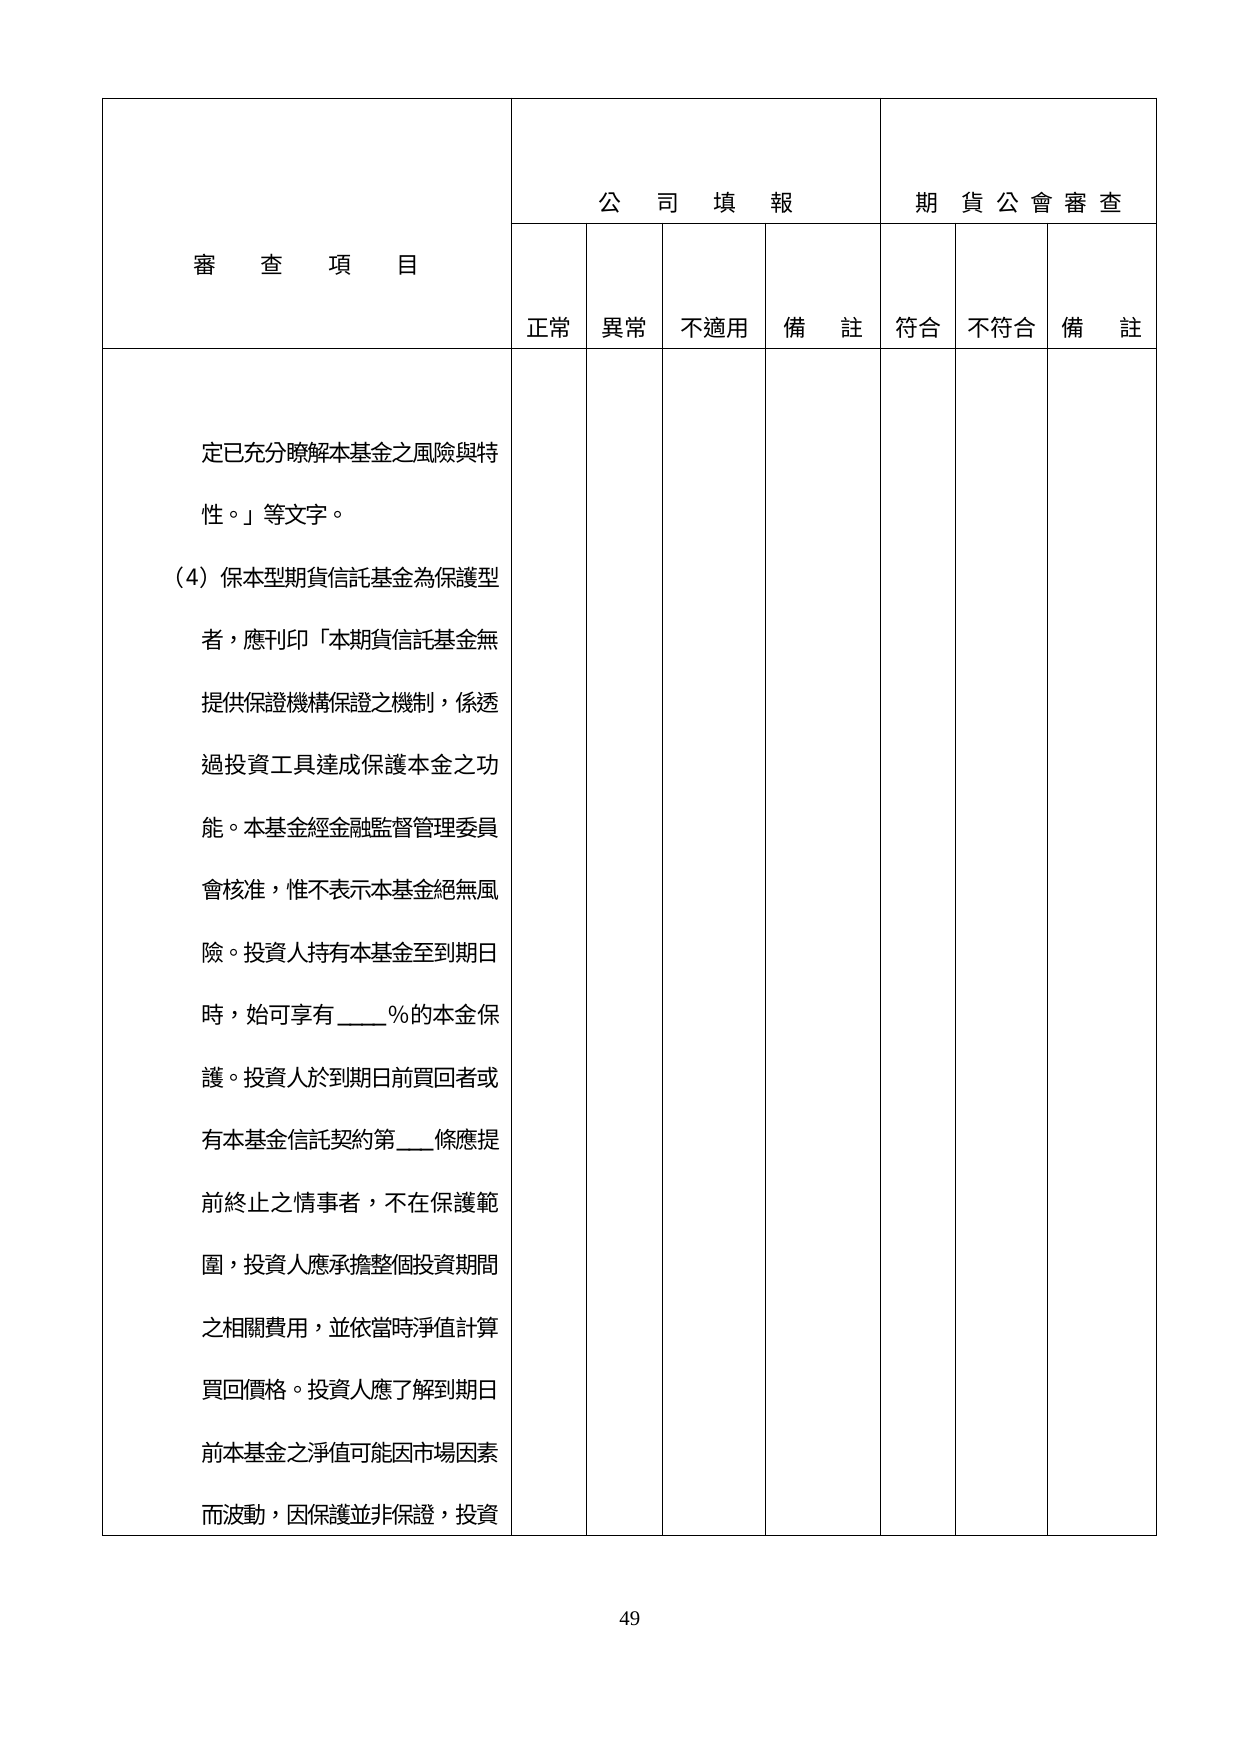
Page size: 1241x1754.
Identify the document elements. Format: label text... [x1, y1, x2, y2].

table_cell [956, 349, 1047, 1535]
table_header 公 司 填 報 [512, 99, 880, 222]
table_cell [512, 349, 586, 1535]
table_cell 異常 [587, 224, 662, 347]
table_cell 【公開說明書】 ※下列資料應符合本會規定之格式： 是否依期貨信託事業募集期貨信託基金公開說明書應行記載事項準則規定，於所編製公開說明書封面註明係申請用之稿本。 是否依期貨信託事業募集期貨信託基金公開說明書應行記載事項準則規定，記載下列事項： （一）編製目錄及頁次。 （二）封面依序刊印事項： 1.基金名稱（保本型基金應用括弧以不同顯著顏色標明保本比率及基金之類型(保證型或保護型)）；傘型基金應標明「傘型期貨信託基金」文字；指數股票型基金應標明「指數股票型期貨信託基金」文字。 2.基本交易及投資方針。 3.基金型態（例如開放式）。 4.基金投資國外地區者，註明「投資國外」。 5.基金以外幣計價者，註明本基金以______幣計價。 6.本次核准發行總面額（註：發行指數股票型基金得不記載）。 7.本次核准發行受益權單位數（註：發行指數股票型基金得不記載）。 8.保本型基金為保證型者，保證機構之名稱。 9.期貨信託事業之名稱。 10.以顯著方式刊印下列文字： （1）「本期貨信託基金經金融監督管理委員會核准，惟不表示本基金絕無風險。本期貨信託事業以往之經理績效不保證本基金之最低投資收益；本期貨信託事業除盡善良管理人之注意義務外，不負責本基金之盈虧，亦不保證最低之收益。」。 （2）「期貨信託基金從事之期貨交易具低保證金之財務槓桿特性，在可能產生極大利潤的同時也可能產生極大的損失，致基金受益權單位淨資產價值大幅增減，投資人投資基金前，應審慎考慮本身的財務能力及經濟狀況是否適合於這種投資，並詳讀本公開說明書及至少考量第__頁開始載示之風險因素、第__頁買回開始日、第__頁短線交易及第__頁損益兩平估計等事項。」。 （3）保本型期貨信託基金為保證型者，應刊印「本期貨信託基金經金融監督管理委員會核准，惟不表示本基金絕無風險。投資人持有本基金至到期日時，始可享有__％的本金保證。投資人於到期日前買回者或有本基金信託契約第__條第__款至第__款應終止之情事者，不在保證範圍，投資人應承擔整個投資期間之相關費用，並依當時淨值計算買回價格。投資人應了解到期日前本基金之淨值可能因市場因素而波動。投資人在進行投資前，應確定已充分瞭解本基金之風險與特性。」等文字。 （4）保本型期貨信託基金為保護型者，應刊印「本期貨信託基金無提供保證機構保證之機制，係透過投資工具達成保護本金之功能。本基金經金融監督管理委員會核准，惟不表示本基金絕無風險。投資人持有本基金至到期日時，始可享有____％的本金保護。投資人於到期日前買回者或有本基金信託契約第___條應提前終止之情事者，不在保護範圍，投資人應承擔整個投資期間之相關費用，並依當時淨值計算買回價格。投資人應了解到期日前本基金之淨值可能因市場因素而波動，因保護並非保證，投資標的之發行人違約或發生信用風險等因素，將無法達到本金保護之效果，投資人在進行投資前，應確定已充分瞭解本基金之風險與特性。」等文字，後段文字並應以加大粗黑字體或不同顏色等特別顯著方式刊印。 （5）本公開說明書之內容如有虛偽或隱匿之情事者，應由本期貨信託事業與負責人及其他曾在公開說明書上簽章者依法負責。 （6）查詢本公開說明書之網址，包括本會指定之資訊申報網站之網址及公司揭露公開說明書相關資料之網址。（公開資訊觀測站網址應為 http://www.fundclear.com.tw） （7）信託業兼營期貨信託事業經本會核准得自行保管期貨信託基金資產者，應標明自行保管及設有信託監察人之字句。 11.刊印日期。 （三）封裏依序刊印下列事項： 期貨信託事業總公司之名稱、地址、網址及電話，發言人之姓名、職稱、聯絡電話及電子郵件信箱。 基金保管機構之名稱、地址、網址及電話。信託業兼營期貨信託事業向不特定人募集經本會核准得自行保管期貨信託基金資產者，應載明信託監察人之姓名或名稱、地址、網址或電子郵件信箱及電話。 國外受託保管機構之名稱、地址、網址及電話 期貨信託基金經保證機構保證者，保證機構之名稱、地址、網址及電話。 受益憑證事務代理機構之名稱、地址、網址及電話。 期貨信託基金之財務報告簽證會計師姓名、事務所名稱、地址、網址及電話。 期貨信託事業或期貨信託基金經信用評等機構評等者，信用評等機構之名稱、地址、網址及電話。 公開說明書之分送計畫：說明公開說明書之陳列處所、分送方式及索取公開說明書之方法。 受委任國外專業機構提供顧問服務公司之名稱、地址、網址及電話。 受全權委託運用期貨信託基金從事交易或投資之專業機構名稱、地址、網址及電話。 期貨信託契約查閱及洽購處所。 （四）目錄前一頁應以顯著方式刊印風險預告書內容及「本風險預告書並未完整揭露投資本期貨信託基金之風險，詳細風險因素請詳第__頁」。 （五）封底應刊印事項：期貨信託事業及其董事長簽名或蓋章。 （六）基金概況應刊印事項： 1.基金簡介： 發行總面額（註：發行指數股票型基金得不記載）。 受益權單位總數（註：發行指數股票型基金得不記載）。 每受益權單位面額。 得否追加發行（註：發行指數股票型基金得不記載）。 成立條件 (有成立日期者，應一併列明）。 預定發行日期。 存續期間。 投資地區及標的。保本型期貨信託基金應再列示投資固定收益商品及從事期貨交易之預估比率、所投資之固定收益商品評等等級及到期期限、商品及期貨交易契約之發行者、交易對象等。 基本交易及投資方針、範圍簡述。 銷售開始日。 銷售方式。 銷售價格。 最低申購金額。 買回開始日。保本型期貨信託基金接受買回之方式及因應買回處分資產之程序。 買回費用。 買回價格。 經理費，保本型期貨信託基金之經理費率及收取方式應以明顯字體列示。 保管費 (信託業兼營期貨信託事業經本會核准得自行保管期貨信託基金資產者，其信託監察人之報酬)。 期貨信託基金經保證機構保證者，保證機構之業務性質、財務狀況（含資本適足率）、保證條件、範圍、保證費及保證契約主要內容；並以釋例說明保證機制及高於保證金額之潛在回報之計算方法。 是否分配收益。 基金短線交易之認定標準及相關費用收取標準；並刊印「不歡迎受益人進行短線交易」等文字。 期貨信託事業為防制洗錢而可能要求申購人提出之文件及拒絕申購之情況。 2.基金性質： （1）基金之設立及其依據。 （2）期貨信託契約關係。 （3）追加募集基金者，應刊印該基金成立時及歷次追加發行之情形。 3.期貨信託事業之職責（概述）。 4.基金保管機構之職責（概述）（信託業兼營期貨信託業務經本會核准得自行保管基金資產者，應記載信託監察人之職責）。 5.基金保證機構之職責(概述)。 6.基金交易及投資： 期貨信託基金交易及投資方針、範圍，包括從事期貨交易及投資期貨相關現貨商品之類別及其占淨資產之比例、從事期貨交易之預計最大槓桿倍數。 期貨信託事業運用基金投資之決策過程、基金經理人之姓名、主要經(學)歷及權限。基金經理人同時管理其他基金者，應揭露所管理之其他基金名稱及所採取防止利益衝突之措施。 a.基金經理人主要經歷應加註起迄時間。 b.基金經理人管理1檔基金以上者，請詳述公司實際採行之防範措施。 c.決策過程如有採用交易程式者，亦應予以說明該交易程式之性質及採用之考量因素。 基金運用之限制 有關各投資標的信用評等及存續期間政策之規定，勿分散說明，集中陳述為宜。 基金參與股票發行公司股東會行使表決權之處理原則及方法。 a.是否符合期貨信託事業管理規則第26條第2項第6款及第54條第2項準用第26條第2項第6款規定，期貨信託事業及其負責人、部門主管、分支機構經理人、其他業務人員或受僱人，不得轉讓出席股東會委託書或藉行使基金持有股票之投票表決權，收受金錢或其他利益。 b.是否依期貨信託事業管理規則第34條第4項規定，出席股東會行使表決權並應作成書面紀錄，循序編號建檔並至少保存5年。 組合型基金參與子基金之受益人大會行使表決權之處理原則及方法。 a.期貨信託事業應依據子基金之信託契約或公開說明書之規定行使表決權，並基於受益人之最大利益，支持子基金經理公司所提之議案。但子基金之經理公司所提之議案有損及受益人權益之虞者，得依期貨信託事業董事會之決議辦理。 b.期貨信託事業不得轉讓或出售子基金之受益人大會表決權。期貨信託事業之董事、監察人、經理人、業務人員及其他受僱人員，亦不得轉讓或出售該表決權，收受金錢或其他利益。 期貨信託事業對期貨信託基金之外匯收支從事避險交易者，應敘明其避險方法。 基金投資國外地區者，期貨信託事業應說明配合本基金出席所投資外國股票（或基金）發行公司股東會（受益人會議）之處理原則及方法。 期貨信託事業全權委託其他專業機構運用期貨信託基金從事交易或投資： a..選擇專業機構之標準、各專業機構獲配資金百分比、資金保管機構及支付予專業機構之費用總數；包括專業機構之簡介，及於受委任後不符標準時採行更換之方法。 b.專業機構運用期貨信託基金從事交易或投資之基本方針及範圍；如有採用交易程式者，亦應予以說明該交易程式之性質及採用之考量因素。 7.保本型基金： 投資固定收益商品及從事期貨交易之預估比率、所投資之固定收益商品評等等級及到期期限、商品及期貨交易契約之發行者、交易對象等。 保護型期貨信託基金未設立保證機構，應載明本基金無提供保證機構保證之機制，係透過投資工具達成保護本金之功能；且應明定因應受益人提前買回處分資產及到期時達成保護本金之相關控管機制。 8.傘型基金： 各子基金之投資範圍、主要區隔及異同分析；其應記載事項之內容為各子基金所共通者，得標註各子基金皆同，免重複列示，其應記載事項之內容為各子基金不同者，應分別列示，並比較其差異。 9.外幣計價基金： 敍明本基金計價之幣別，且所有申購及買回價金之收付均以該幣別為之。 10.指數股票型基金： 指數編製方式及期貨信託事業追蹤、模擬或複製表現之操作方式，包含調整投資組合方式，以及基金投資於指數具代表性之成分樣本時，為使該樣本明確反映指數整體特色之抽樣及操作方式。 基金表現與標的指數表現之差異比較，其比較方式應載明其定義及計算公式。 依期貨信託基金管理辦法第39條第2項規定揭露之風險監控措施。 11.其他類型基金（例如指數型基金，應揭露指數編製方式及期貨信託事業追蹤、模擬或複製表現之操作方式，包含調整投資組合方式，以及基金投資於指數具代表性之成分樣本時，為使該樣本明確反映指數整體特色之抽樣及操作方式；及基金表現與指數表現之差異比較，其比較方式應載明其定義及計算公式）。 12.風險因素揭露事項： 從事期貨交易之風險；包括投資結構式商品之風險。 從事期貨之交易契約過度集中於單一標的商品或金融工具之風險。 產業景氣循環之風險。 流動性風險。 外匯管制及匯率變動之風險。 投資地區政治、經濟、法規變動之風險。 交易對手及保證機構之信用風險。 全權委託專業機構執行期貨交易或投資之風險；包括如受委任專業機構，在委託金額相對於受委任專業機構其他受委託資金規模為小時，可能有受排擠而影響績效之風險，或專業機構運用期貨信託基金之投資策略等相關風險均應予揭露。 其他投資標的或特定投資策略之風險；倘有採行交易程式作為決策參考者，亦應揭露與交易程式相關之風險。 從事期貨相關現貨商品交易之風險。 出借所持有之有價證券之相關風險。 其他風險。 13.收益分配： （1）分配之項目。 （2）分配之時間。 （3）給付之方式。 14.申購受益憑證： （1）申購程序、地點及截止時間。 （2）申購價金之計算及給付方式。 申購手續費之計算方式應詳細說明之，若係美元計價之基金，其申購、買回均應以美元計價，故申購手續費之計算應以美元計算。 （3）受益憑證之交付。 （4）期貨信託事業不接受申購或基金不成立時之處理。 15.買回受益憑證： （1）買回程序、地點及截止時間。 買回截止時間應載明「除能證明投資人係於截止時間前提出買回申請者，逾時申請應視為次一買回申請日之買回申請」。 （2）買回價金之計算。 訂定基金短線交易收取買回費用金額，應公平對待所有受益人，以特定金錢信託方式銷售者不宜排除適用此規定。 （3）買回價金給付之時間及方式。 （4）辦理登錄或帳簿劃撥之作業。 （5）買回價金遲延給付之情形。 應增列恢復計算基金之買回價格規定。 （6）買回撤銷之情形。 16.受益人之權利及費用負擔： （1）受益人應有之權利內容。 （2）受益人應負擔費用之項目及其計算、給付方式、受益人投資達成損益兩平點之期貨信託基金獲利金額及比例。 （3）受益人應負擔租稅之項目及其計算、繳納方式。 受益人應負擔之租稅項目（包括證券交易所得稅、證券交易稅及印花稅等）是否已依財政部對期貨信託基金所發行之受益憑證核課之最新法令規定予以揭露。 （4）受益人會議： a.召集事由。 b.召集程序。 c.決議方式。 17.基金之資訊揭露： （1）依法令及期貨信託契約規定應揭露之資訊內容，是否符合期貨信託契約規定。 （2）未能於每一營業日公告前一營業日淨資產價值者，應揭露其計算淨值方式及合理性。 （3）資訊揭露之方式、公告及取得方法。 資訊揭露之公告，應依相關規定分別將接所有應公告之事項及選定之公告方式各別列示，以利投資人查詢。 （4）如基金性質係屬連結至其他標的者，尚應揭露基金所連結標的之相關資訊取得途徑（如期貨信託事業申請募集指數型基金及指數股票型基金者，應記載投資人取得指數組成調整、基金與指數表現差異比較等最新基金資訊及其他重要資訊之途徑）。 18.基金運用狀況： 是否依期貨信託事業募集期貨信託基金公開說明書應行記載事項準則第21條關於追加募集規定及格式填列： （1）投資情形（列示公開說明書刊印日前1個月月底基金資料）： a.淨資產總額之組成項目、金額及比率。 b.所從事期貨交易及投資期貨相關現貨商品之類別及其占淨資產之比例。 c.投資單一股票金額占基金淨資產價值百分之一以上者，列示該股票之名稱、股數、每股市價、投資金額及投資比率。 d.投資單一債券金額占基金淨資產價值百分之一以上者，列示該債券之名稱、投資金額及投資比率。 e.組合型基金投資單一子基金金額占基金淨資產價值百分之一以上者，列示該子基金名稱、經理公司、基金經理人、經理費比率、保管費比率、受益權單位數、每單位淨值、投資受益權單位數、投資比率及給付買回價金之期限。 （2）交易及投資績效： a.最近3年度各年度最高、最低、年底及公開說明書刊印年度各月底，基金之淨資產總額及單位淨資產價值。 b.最近3年度各年度基金分配收益之金額。 c.公開說明書刊印日前1季止，本基金淨資產價值最近3個月、6個月、1年、3年、5年、10年及自基金成立日起算之累計報酬率。 d.如基金性質係屬連結至其他標的者（如指數型基金及指數股票型基金），另應載明基金表現與標的指數表現之差異比較。 （3）最近2年度本基金之會計師 查核報告，資產負債報告書、交易與投資明細表、收入與費用報告書、可分配收益表、資本帳戶變動表、附註及明細表。 至少應包括最近2年度淨資產價值報告書、投資明細表、淨資產價值變動表、附註及明細表。 （4）最近年度及公開說明書刊印日前1季止，基金委託期貨商手續費前5名之期貨商名稱、支付該期貨商手續費之金額。若該期貨商為該基金之受益人者，應一併揭露其持有基金之受益權單位數及比例 （5）基金接受信用評等機構評等者，應揭露信用評等機構對基金之評等報告。 （6）其他應揭露事項。 （七）期貨信託契約主要內容應刊印事項： 1.基金名稱、期貨信託事業名稱、基金保管機構名稱(信託業兼營期貨信託業務經本會核准得自行保管基金資產者，其信託監察人之姓名或名稱）、保證型基金保證機構名稱及基金存續期間。 2.基金發行總面額及受益權單位總數（發行指數股票型基金得不記載）。 3.受益憑證之發行。 4.受益憑證之申購。 5.基金之成立與不成立。 6.基金之資產。 7.基金應負擔之費用。 8.受益人之權利、義務與責任。 9.期貨信託事業之權利、義務與責任，包括應揭露期貨信託基金受益人之責任僅限於申購時所支付之申購價款，期貨信託基金損失超過基金淨資產時，超額損失部分應由期貨信託事業負擔；期貨信託事業如有全權委託其他專業機構運用期貨信託基金從事交易或投資，其對受委任專業機構之選任或指示，因故意或過失而導致期貨信託基金發生損害者，應負賠償責任，及其依信託契約規定應履行之責任及義務，如委由受委任專業機構處理者，就受委任專業機構或其受雇人之故意或過失，應與自己之故意或過失負同一責任，且對因而導致期貨信託基金資產之損害，應負賠償責任。 10.基金保管機構之權利、義務與責任，包括基金保管機構之代理人、代表人或受雇人，履行期貨信託契約規定之義務有故意或過失時，基金保管機構應與自己之故意或過失負同一責任(信託業兼營期貨信託業務經本會核准得自行保管基金資產者，其信託監察人之權利、義務與責任)。 11.保證型期貨信託基金保證機構之權利、義務與責任。 12.運用基金從事期貨交易與投資期貨相關現貨商品之基本方針及範圍。 13.收益分配。 14.受益憑證之買回。 15.基金淨資產價值及受益權單位淨資產價值之計算。 16.期貨信託事業之更換。 17.基金保管機構之更換(信託業兼營期貨信託業務經本會核准得自行保管基金資產者，其信託監察人之更換)。 18.期貨信託契約之終止。 19.基金之清算。 20.受益人名簿。 是否已載明查閱受益人名簿之限制及受益人名簿備置供查閱之地點。 21.受益人會議。 22.通知及公告。 23.期貨信託契約之修訂。 （八）期貨信託事業概況應刊印事項：是否依期貨信託事業募集期貨信託基金公開說明書應行記載事項準則第23條規定之格式填列。 1.事業簡介： （1）設立日期。 （2）最近3年股本形成經過。 （3）營業項目。 （4）沿革：最近5年度募集之基金、分公司及子公司之設立、董事監察人或主要股東股權之移轉或更換、經營權之改變及其他重要紀事。 2.事業組織(列示公開說明書刊印日前1個月月底期貨信託事業資料)： （1）股權分散情形： a.股東結構(各類股東之組合比例)。 b.主要股東名單(股權比例5%以上股東之名稱、持股數額及比率。 （2）組織系統（期貨信託事業之組織結構、各主要部門（於他業為兼營期貨信託業務部門）所營業務及員工人數)。 （3）總經理、副總經理及各單位主管（於他業為兼營期貨信託業務部門主管）之姓名、就任日期、持有期貨信託事業之股份數額及比例、主要經(學)歷、目前兼任其他公司之職務。 （4）董事及監察人之姓名、選任日 期、任期、選任時及現在持有期貨信託事業股份數額及比率、主要經(學)歷。 3.利害關係公司揭露（列示公開說明書刊印日前1個月月底與期貨信託事業有下列情事之公司）： （1）與期貨信託事業具有公司法第6章之1所定關係者。 （2）期貨信託事業董事、監察人或綜合持股達5%以上之股東。 （3）期貨信託事業董事、監察人、經理人或綜合持股達5%以上之股東與該公司董事、監察人、經理人或持有已發行股份10%以上股東為同1人或具有配偶關係者。 4.營運情形： （1）列示刊印日前1個月月底，期貨信託事業經理其他基金之名稱、成立日、受益權單位數、淨資產金額及每單位淨資產價值。 （2）最近2年度期貨信託事業之會計師查核報告、資產負債表、綜合損益表及權益變動表。 5.受處罰之情形（列示最近2年期貨信託事業受本會處分及糾正之時間及詳情）。 6.訴訟或非訟事件(期貨信託事業目前尚在繫屬中之重大訴訟、非訟或行政爭訟事件，其結果可能對受益人權益有重大影響者，應揭露其系爭事實、標的金額、訴訟開始日期、主要訴訟當事人及目前處理情形）。 （九）受益憑證銷售及買回機構之名稱、地址及電話。 （十）特別記載事項： 1.期貨信託事業遵守期貨公會會員自律公約之聲明書。 2.期貨信託事業內部控制制度聲明書。 3.期貨信託事業就公司治理運作情形載明下列事項： （1）董事會之結構及獨立性。 （2）董事會及經理人之職責。 （3）監察人之組成及職責。 （4）利害關係人之權利及關係。 （5）對於法令規範資訊公開事項之詳細情形。 （6）其他公司治理之相關資訊。 4.本次發行之基金信託契約與期貨公會所訂期貨信託契約範本條文對照表。 5.其他本會規定應特別記載之事項。 [103, 349, 511, 1535]
table_cell [1048, 349, 1156, 1535]
table_cell 備 註 [766, 224, 880, 347]
table_cell [766, 349, 880, 1535]
table_header 審 查 項 目 [103, 99, 511, 347]
table_header 期 貨 公 會 審 查 [881, 99, 1156, 222]
table_cell [881, 349, 955, 1535]
table_cell 不符合 [956, 224, 1047, 347]
table_cell 正常 [512, 224, 586, 347]
table_cell 備 註 [1048, 224, 1156, 347]
table_cell [663, 349, 765, 1535]
table_cell [587, 349, 662, 1535]
table_cell 符合 [881, 224, 955, 347]
table_cell 不適用 [663, 224, 765, 347]
